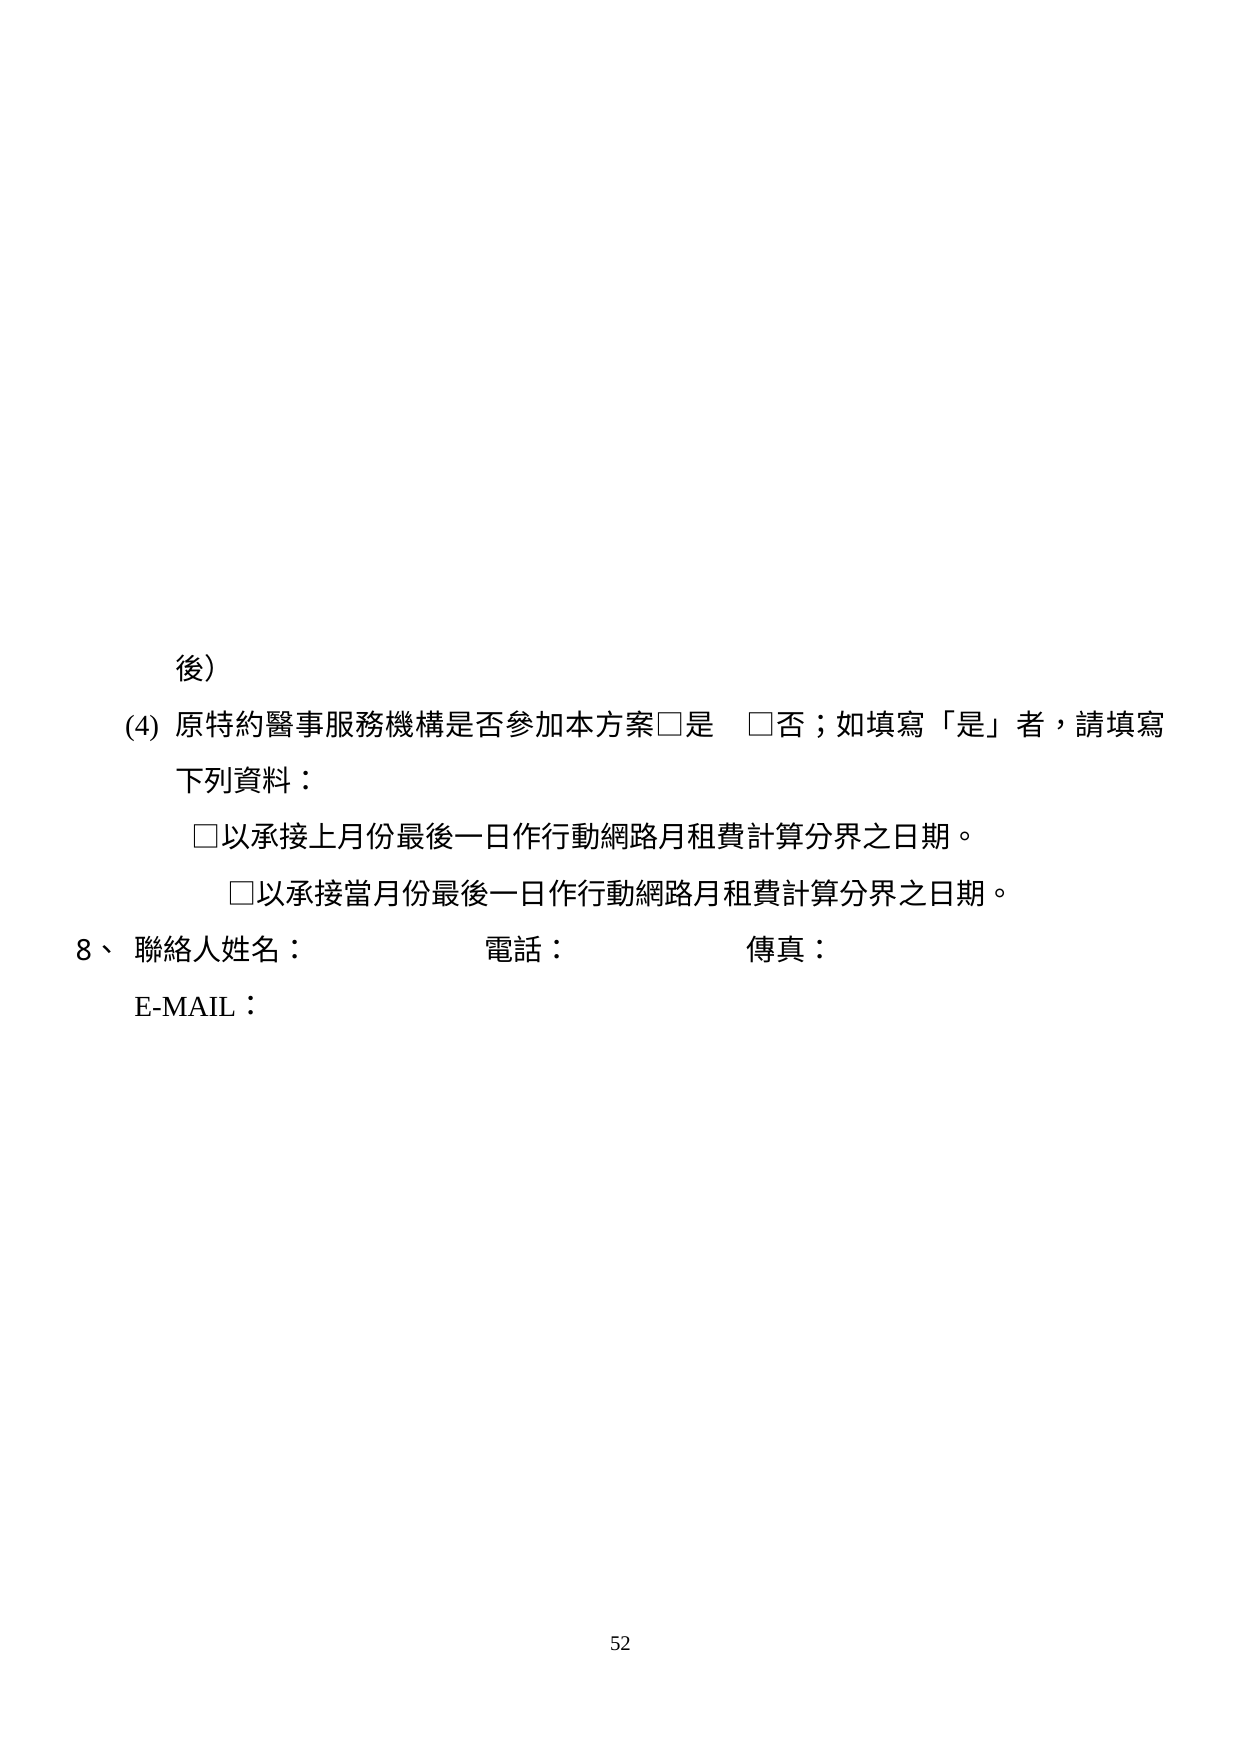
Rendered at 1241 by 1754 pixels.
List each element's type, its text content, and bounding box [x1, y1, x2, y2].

text □以承接上月份最後一日作行動網路月租費計算分界之日期。 [75, 803, 1165, 859]
list 承接日期 年 月 日。（註：承接日期應於參與起始日期當月或以後） [125, 634, 1165, 690]
list 聯絡人姓名： 電話： 傳真： E-MAIL： [75, 915, 1165, 1028]
list 原特約醫事服務機構是否參加本方案□是 □否；如填寫「是」者，請填寫下列資料： [125, 690, 1165, 803]
text □以承接當月份最後一日作行動網路月租費計算分界之日期。 [110, 859, 1165, 915]
